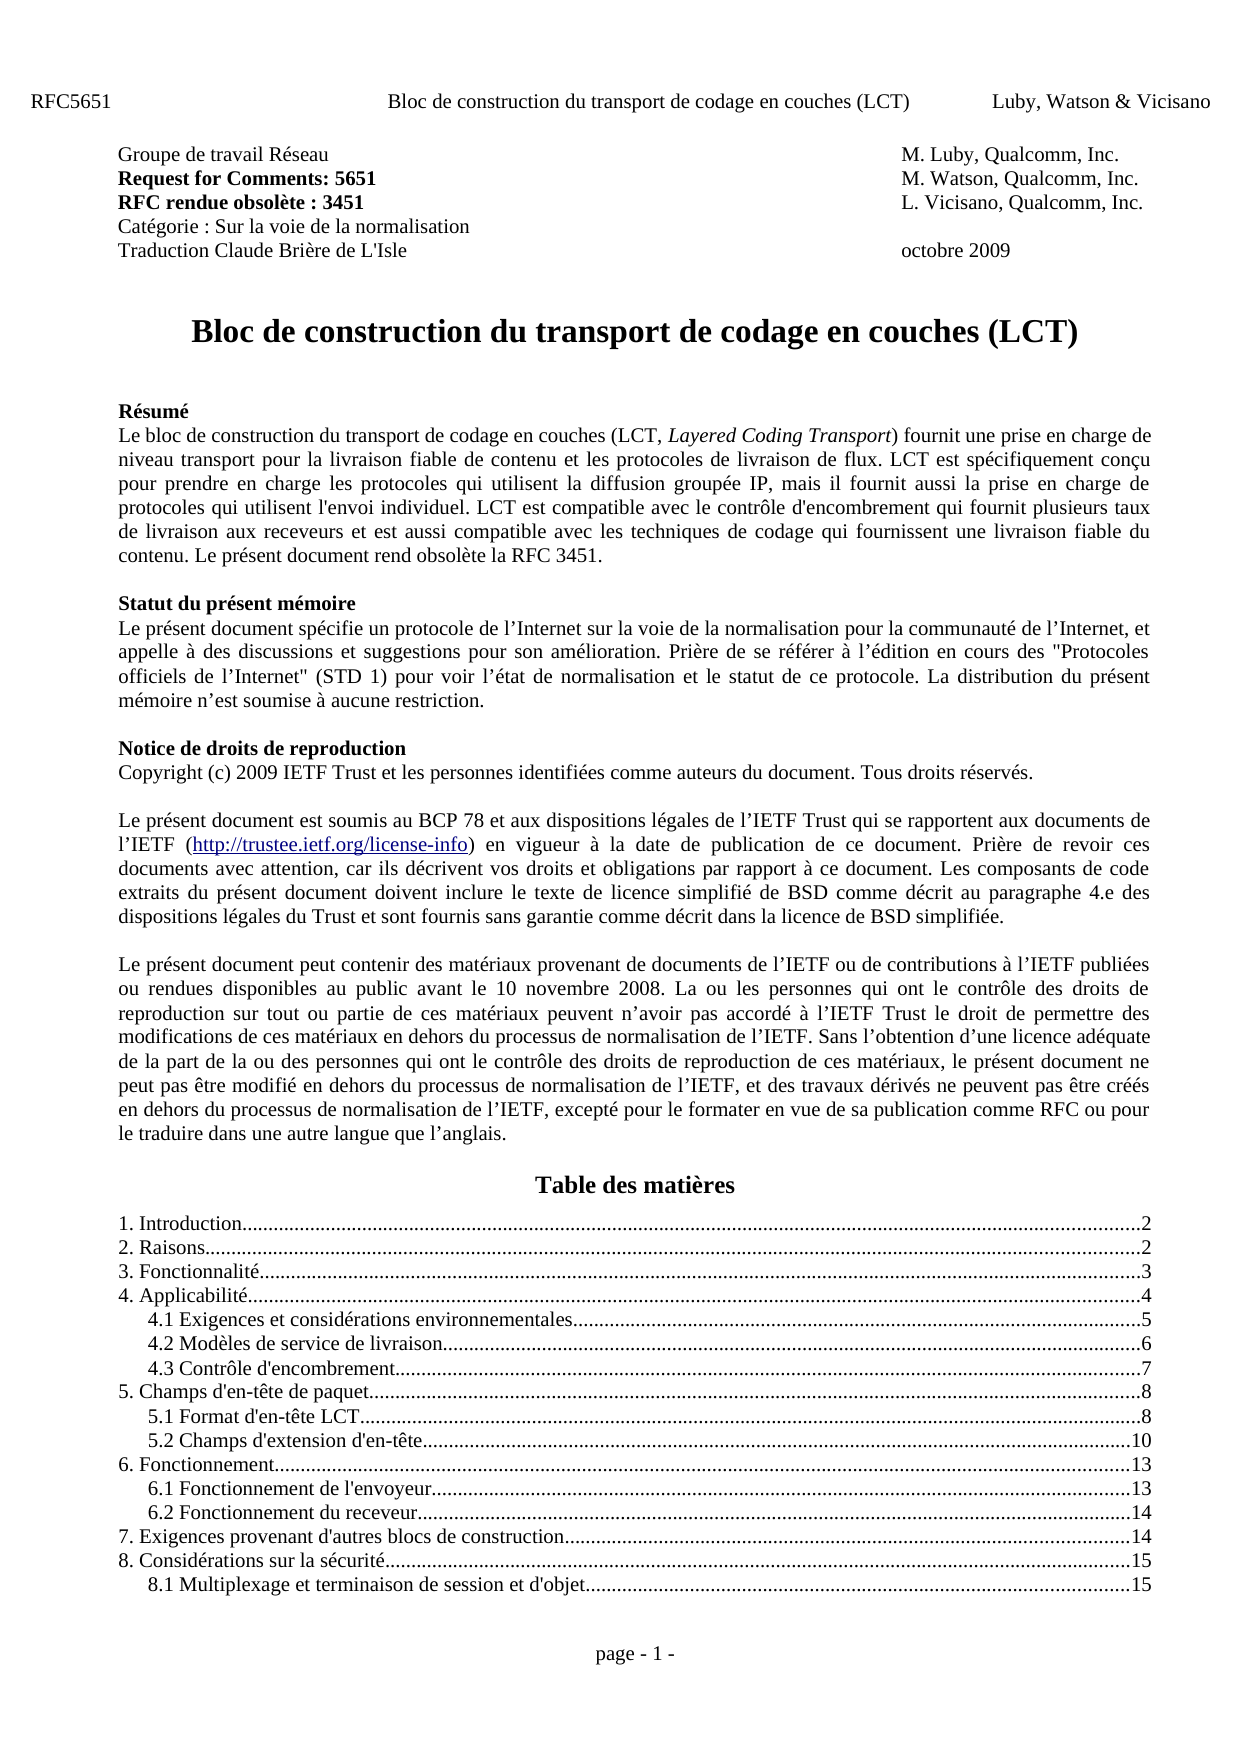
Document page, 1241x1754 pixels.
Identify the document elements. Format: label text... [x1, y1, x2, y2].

table_header M. Luby, Qualcomm, Inc. [901, 142, 1152, 166]
text 4.1 Exigences et considérations environnementales 5 [148, 1307, 1152, 1331]
text Le présent document peut contenir des matériaux provenant de documents de l’IETF ou de contributions à l’IETF publiées ou rendues disponibles au public avant le 10 novembre 2008. La ou les personnes qui ont le contrôle des droits de reproduction sur tout ou partie de ces matériaux peuvent n’avoir pas accordé à l’IETF Trust le droit de permettre des modifications de ces matériaux en dehors du processus de normalisation de l’IETF. Sans l’obtention d’une licence adéquate de la part de la ou des personnes qui ont le contrôle des droits de reproduction de ces matériaux, le présent document ne peut pas être modifié en dehors du processus de normalisation de l’IETF, et des travaux dérivés ne peuvent pas être créés en dehors du processus de normalisation de l’IETF, excepté pour le formater en vue de sa publication comme RFC ou pour le traduire dans une autre langue que l’anglais. [118, 952, 1152, 1145]
text 2. Raisons 2 [118, 1235, 1152, 1259]
text 1. Introduction 2 [118, 1211, 1152, 1235]
text 5. Champs d'en-tête de paquet 8 [118, 1379, 1152, 1403]
table_header Groupe de travail Réseau [118, 142, 901, 166]
table_cell octobre 2009 [901, 238, 1152, 262]
text 6.1 Fonctionnement de l'envoyeur 13 [148, 1476, 1152, 1500]
text 6.2 Fonctionnement du receveur 14 [148, 1500, 1152, 1524]
text 8.1 Multiplexage et terminaison de session et d'objet 15 [148, 1572, 1152, 1596]
text Le présent document spécifie un protocole de l’Internet sur la voie de la normalisation pour la communauté de l’Internet, et appelle à des discussions et suggestions pour son amélioration. Prière de se référer à l’édition en cours des "Protocoles officiels de l’Internet" (STD 1) pour voir l’état de normalisation et le statut de ce protocole. La distribution du présent mémoire n’est soumise à aucune restriction. [118, 615, 1152, 712]
text 4.3 Contrôle d'encombrement 7 [148, 1355, 1152, 1379]
text Résumé [118, 399, 1152, 423]
table_cell RFC rendue obsolète : 3451 [118, 190, 901, 214]
subtitle Table des matières [118, 1170, 1152, 1198]
table_cell Catégorie : Sur la voie de la normalisation [118, 214, 901, 238]
table_cell [901, 214, 1152, 238]
text Notice de droits de reproduction [118, 736, 1152, 760]
text 8. Considérations sur la sécurité 15 [118, 1548, 1152, 1572]
text 7. Exigences provenant d'autres blocs de construction 14 [118, 1524, 1152, 1548]
text Copyright (c) 2009 IETF Trust et les personnes identifiées comme auteurs du document. Tous droits réservés. [118, 760, 1152, 784]
text Le bloc de construction du transport de codage en couches (LCT, Layered Coding Transport) fournit une prise en charge de niveau transport pour la livraison fiable de contenu et les protocoles de livraison de flux. LCT est spécifiquement conçu pour prendre en charge les protocoles qui utilisent la diffusion groupée IP, mais il fournit aussi la prise en charge de protocoles qui utilisent l'envoi individuel. LCT est compatible avec le contrôle d'encombrement qui fournit plusieurs taux de livraison aux receveurs et est aussi compatible avec les techniques de codage qui fournissent une livraison fiable du contenu. Le présent document rend obsolète la RFC 3451. [118, 423, 1152, 567]
text Statut du présent mémoire [118, 591, 1152, 615]
table_cell Request for Comments: 5651 [118, 166, 901, 190]
text 5.2 Champs d'extension d'en-tête 10 [148, 1428, 1152, 1452]
table_cell L. Vicisano, Qualcomm, Inc. [901, 190, 1152, 214]
text 5.1 Format d'en-tête LCT 8 [148, 1403, 1152, 1428]
text 3. Fonctionnalité 3 [118, 1259, 1152, 1283]
text 4.2 Modèles de service de livraison 6 [148, 1331, 1152, 1355]
text 4. Applicabilité 4 [118, 1283, 1152, 1307]
table_cell M. Watson, Qualcomm, Inc. [901, 166, 1152, 190]
table_cell Traduction Claude Brière de L'Isle [118, 238, 901, 262]
subtitle Bloc de construction du transport de codage en couches (LCT) [118, 311, 1152, 350]
text Le présent document est soumis au BCP 78 et aux dispositions légales de l’IETF Trust qui se rapportent aux documents de l’IETF (http://trustee.ietf.org/license-info) en vigueur à la date de publication de ce document. Prière de revoir ces documents avec attention, car ils décrivent vos droits et obligations par rapport à ce document. Les composants de code extraits du présent document doivent inclure le texte de licence simplifié de BSD comme décrit au paragraphe 4.e des dispositions légales du Trust et sont fournis sans garantie comme décrit dans la licence de BSD simplifiée. [118, 808, 1152, 928]
text 6. Fonctionnement 13 [118, 1452, 1152, 1476]
